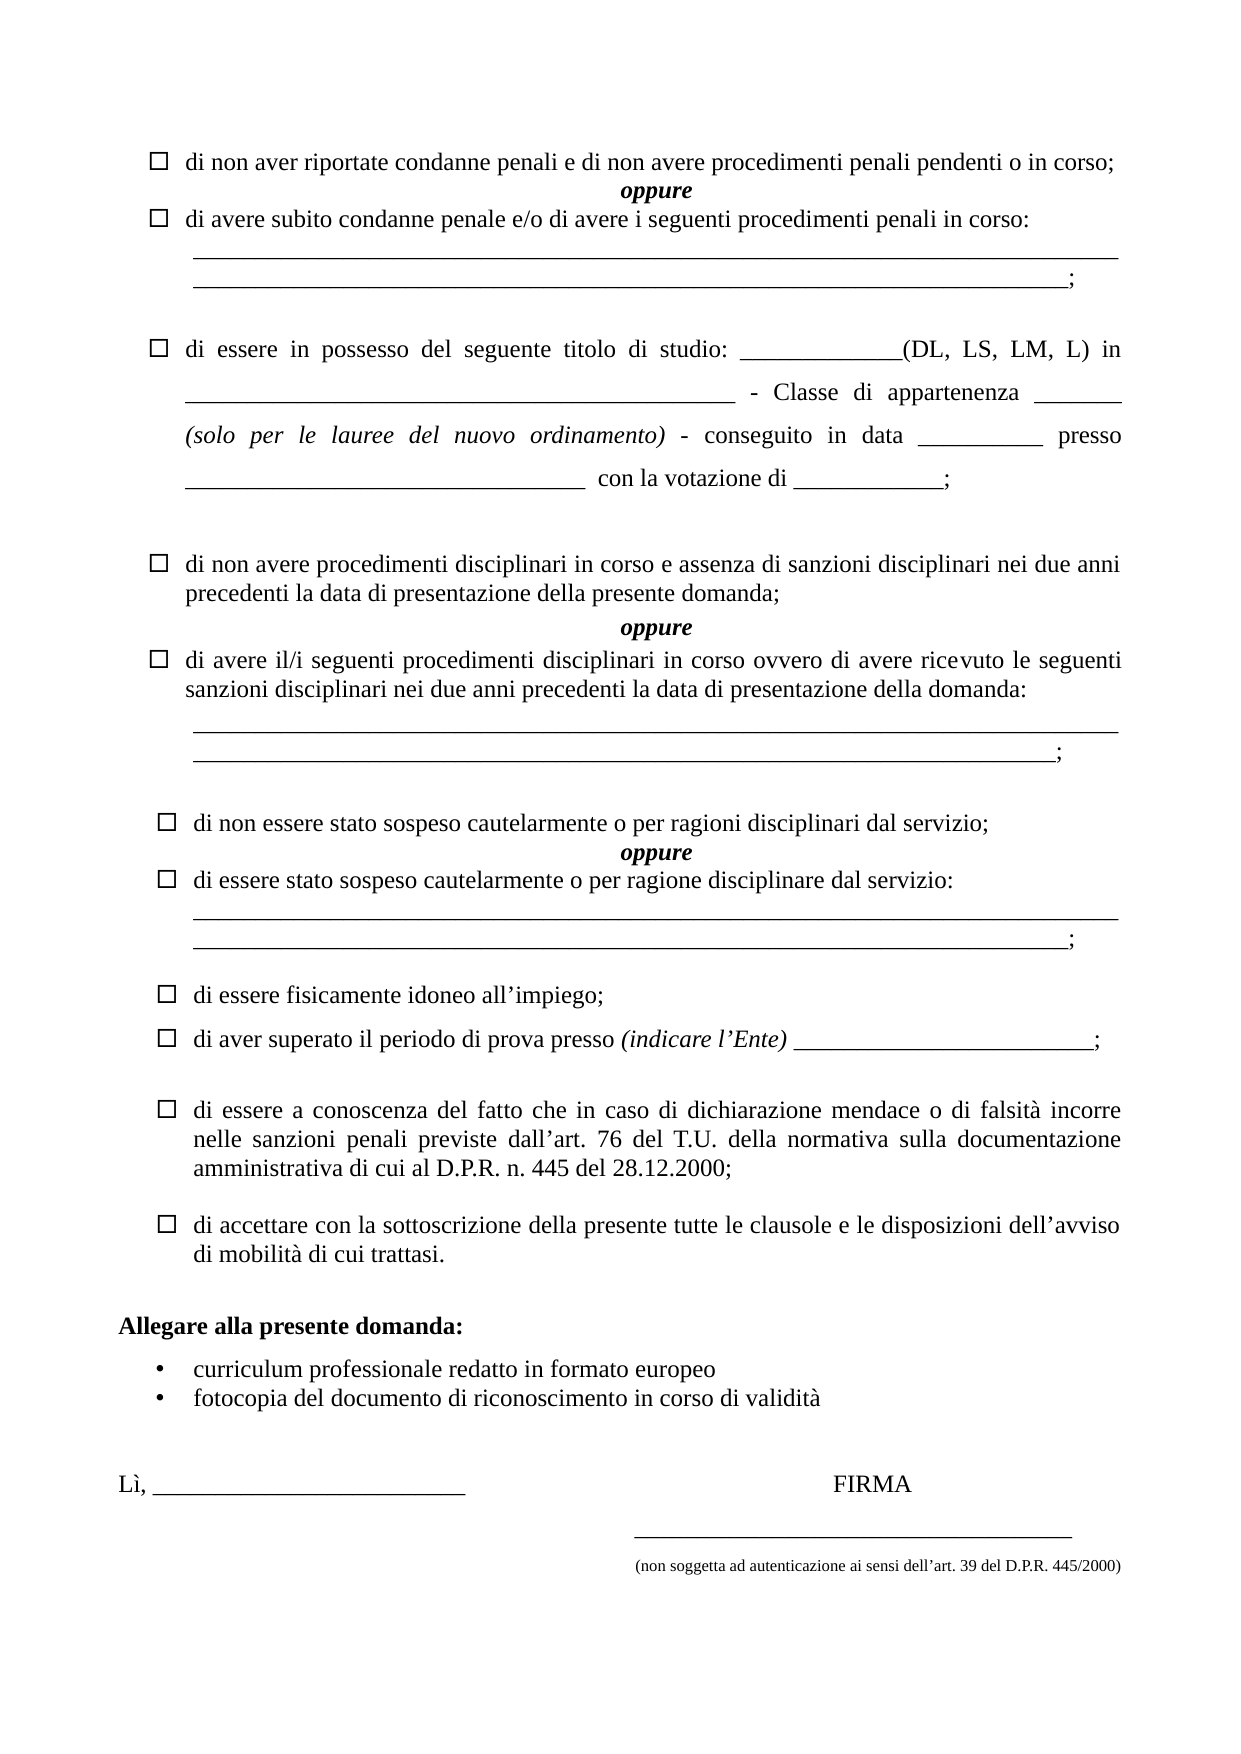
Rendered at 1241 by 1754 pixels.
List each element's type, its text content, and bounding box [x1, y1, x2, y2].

list di essere fisicamente idoneo all’impiego; [156, 981, 1122, 1009]
list ________________________________________________________________________________________________________________________________________________; [193, 233, 1122, 291]
list di non avere procedimenti disciplinari in corso e assenza di sanzioni disciplinari nei due anni precedenti la data di presentazione della presente domanda; [148, 549, 1122, 607]
list di avere il/i seguenti procedimenti disciplinari in corso ovvero di avere ricevuto le seguenti sanzioni disciplinari nei due anni precedenti la data di presentazione della domanda: [148, 645, 1122, 703]
list fotocopia del documento di riconoscimento in corso di validità [156, 1383, 1122, 1412]
list di essere in possesso del seguente titolo di studio: _____________(DL, LS, LM, L) in ____________________________________________ - Classe di appartenenza _______ (solo per le lauree del nuovo ordinamento) - conseguito in data __________ presso ________________________________ con la votazione di ____________; [148, 334, 1122, 492]
list di aver superato il periodo di prova presso (indicare l’Ente) ________________________; [156, 1024, 1122, 1052]
list oppure [193, 176, 1122, 204]
list _______________________________________________________________________________________________________________________________________________; [193, 707, 1122, 765]
list di non essere stato sospeso cautelarmente o per ragioni disciplinari dal servizio; [156, 808, 1122, 837]
text (non soggetta ad autenticazione ai sensi dell’art. 39 del D.P.R. 445/2000) [561, 1556, 1122, 1575]
list di essere a conoscenza del fatto che in caso di dichiarazione mendace o di falsità incorre nelle sanzioni penali previste dall’art. 76 del T.U. della normativa sulla documentazione amministrativa di cui al D.P.R. n. 445 del 28.12.2000; [156, 1096, 1122, 1182]
text Lì, _________________________ FIRMA [118, 1469, 1122, 1498]
list di non aver riportate condanne penali e di non avere procedimenti penali pendenti o in corso; [148, 147, 1122, 176]
text ___________________________________ [561, 1512, 1122, 1541]
list di avere subito condanne penale e/o di avere i seguenti procedimenti penali in corso: [148, 204, 1122, 233]
list ________________________________________________________________________________________________________________________________________________; [193, 894, 1122, 952]
text Allegare alla presente domanda: [118, 1311, 1122, 1340]
list oppure [193, 612, 1122, 640]
list oppure [193, 837, 1122, 866]
list di accettare con la sottoscrizione della presente tutte le clausole e le disposizioni dell’avviso di mobilità di cui trattasi. [156, 1211, 1122, 1268]
list curriculum professionale redatto in formato europeo [156, 1354, 1122, 1383]
list di essere stato sospeso cautelarmente o per ragione disciplinare dal servizio: [156, 866, 1122, 894]
